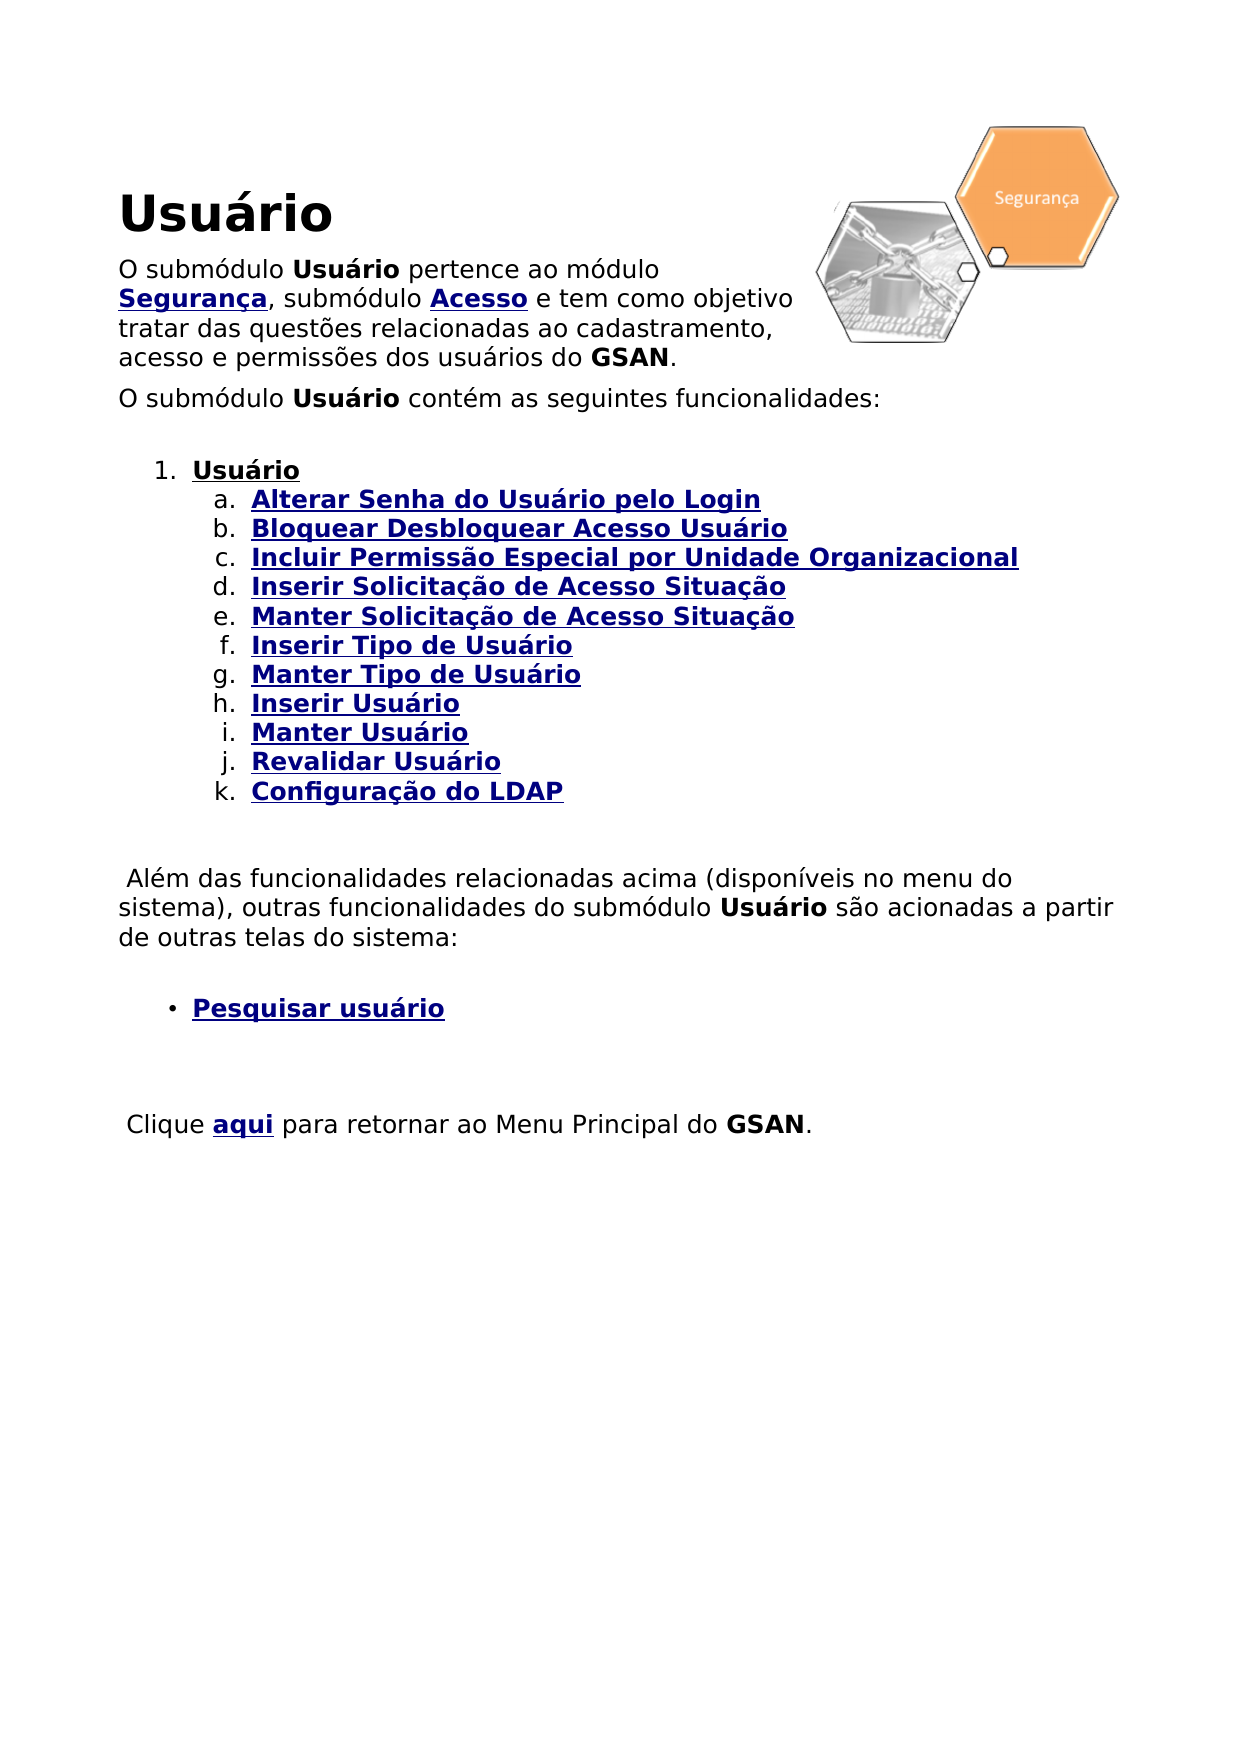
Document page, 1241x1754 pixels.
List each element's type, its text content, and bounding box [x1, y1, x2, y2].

list Manter Solicitação de Acesso Situação [236, 602, 1122, 631]
list Inserir Solicitação de Acesso Situação [236, 572, 1122, 602]
picture [809, 118, 1123, 357]
list Manter Usuário [236, 718, 1122, 747]
text O submódulo Usuário pertence ao módulo Segurança, submódulo Acesso e tem como objetivo tratar das questões relacionadas ao cadastramento, acesso e permissões dos usuários do GSAN. [118, 256, 1122, 372]
text Clique aqui para retornar ao Menu Principal do GSAN. [118, 1023, 1122, 1140]
list Usuário [177, 456, 1122, 485]
text Além das funcionalidades relacionadas acima (disponíveis no menu do sistema), outras funcionalidades do submódulo Usuário são acionadas a partir de outras telas do sistema: [118, 835, 1122, 952]
list Inserir Usuário [236, 689, 1122, 718]
list Alterar Senha do Usuário pelo Login [236, 485, 1122, 514]
list Configuração do LDAP [236, 777, 1122, 806]
subtitle Usuário [118, 185, 809, 243]
list Pesquisar usuário [177, 994, 1122, 1023]
list Revalidar Usuário [236, 747, 1122, 777]
list Manter Tipo de Usuário [236, 660, 1122, 689]
list Bloquear Desbloquear Acesso Usuário [236, 514, 1122, 543]
list Inserir Tipo de Usuário [236, 631, 1122, 660]
text O submódulo Usuário contém as seguintes funcionalidades: [118, 385, 1122, 414]
list Incluir Permissão Especial por Unidade Organizacional [236, 543, 1122, 572]
